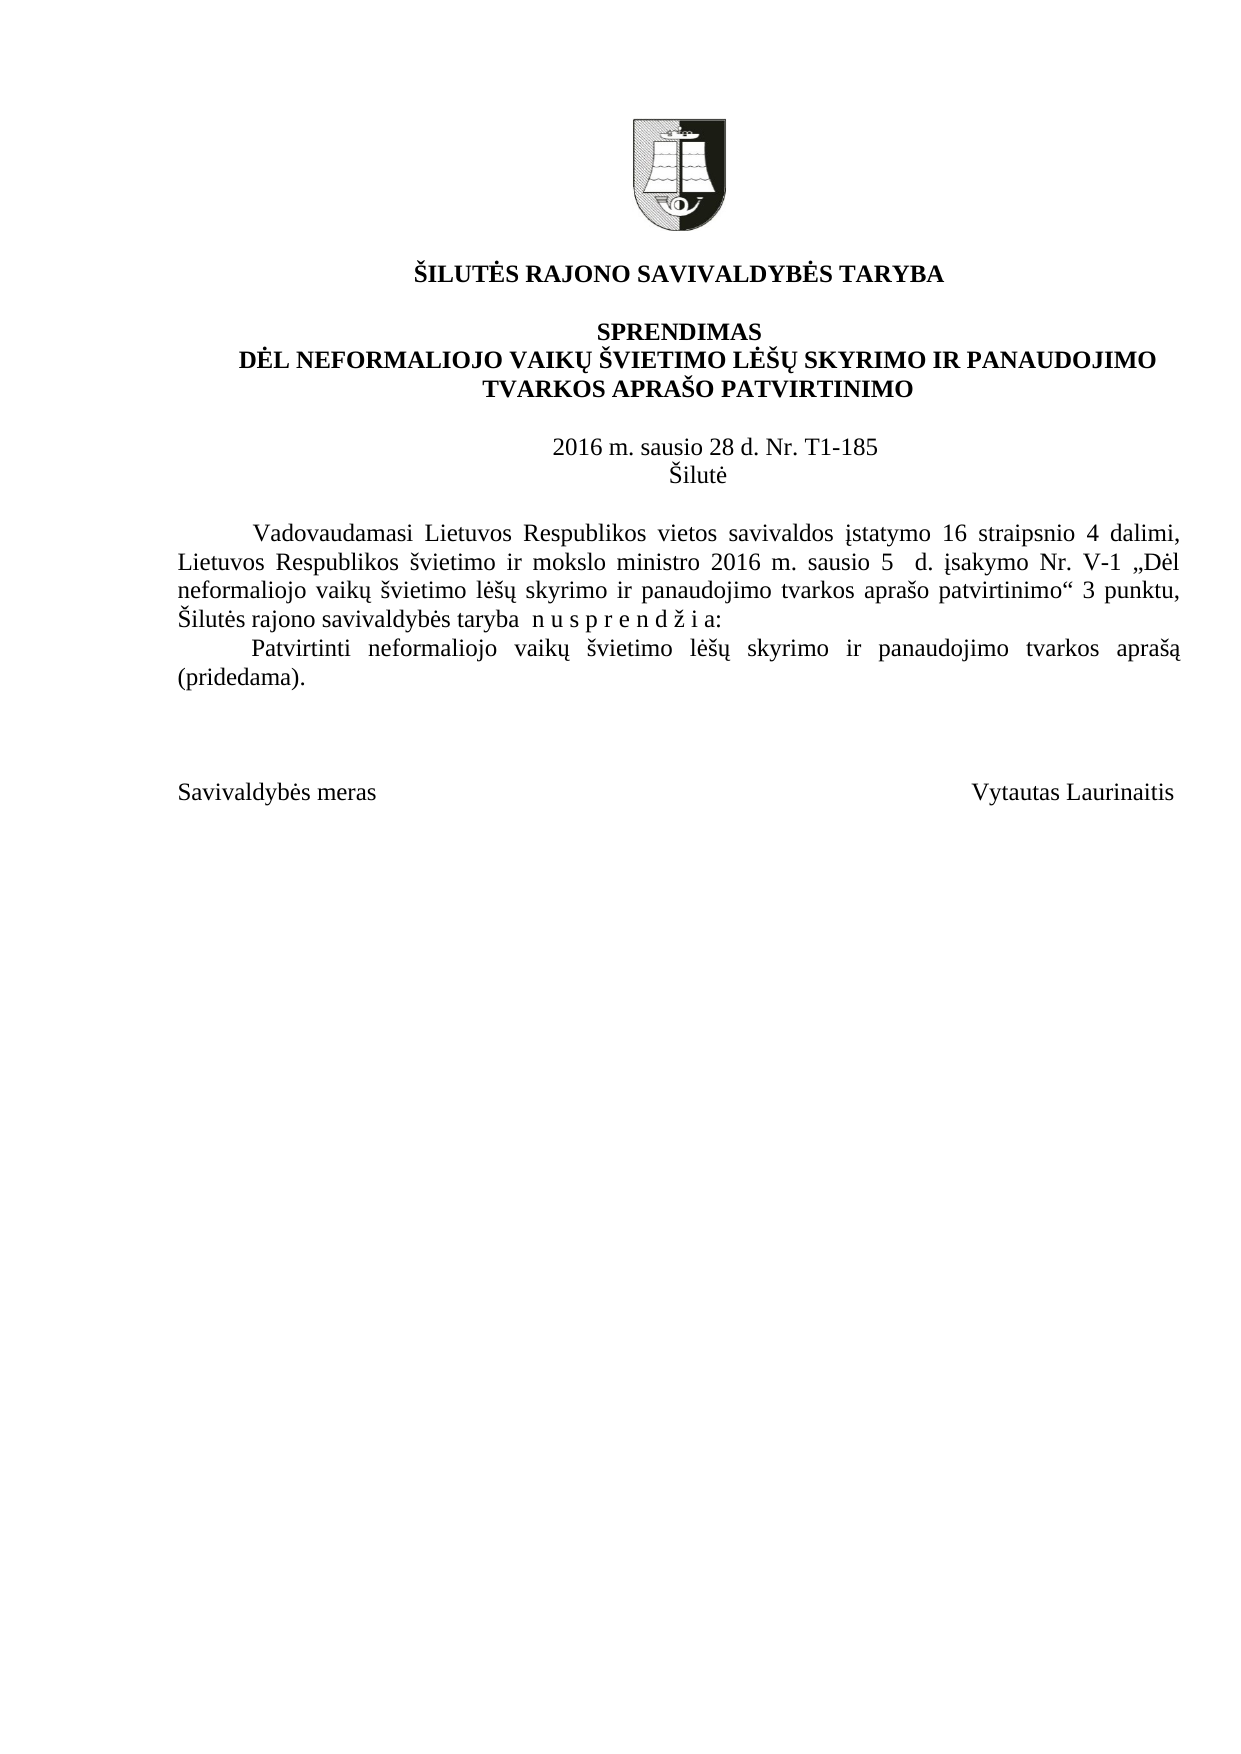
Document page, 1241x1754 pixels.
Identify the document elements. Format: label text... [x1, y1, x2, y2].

text Patvirtinti neformaliojo vaikų švietimo lėšų skyrimo ir panaudojimo tvarkos aprašą (pridedama). [177, 633, 1181, 691]
text Šilutė [215, 461, 1181, 489]
text ŠILUTĖS RAJONO SAVIVALDYBĖS TARYBA [177, 259, 1181, 288]
text Vadovaudamasi Lietuvos Respublikos vietos savivaldos įstatymo 16 straipsnio 4 dalimi, Lietuvos Respublikos švietimo ir mokslo ministro 2016 m. sausio 5 d. įsakymo Nr. V-1 „Dėl neformaliojo vaikų švietimo lėšų skyrimo ir panaudojimo tvarkos aprašo patvirtinimo“ 3 punktu, Šilutės rajono savivaldybės taryba n u s p r e n d ž i a: [177, 518, 1181, 633]
text SPRENDIMAS [177, 317, 1181, 346]
text Savivaldybės meras Vytautas Laurinaitis [177, 777, 1181, 806]
text 2016 m. sausio 28 d. Nr. T1-185 [327, 432, 1181, 461]
text DĖL NEFORMALIOJO VAIKŲ ŠVIETIMO LĖŠŲ SKYRIMO IR PANAUDOJIMO TVARKOS APRAŠO PATVIRTINIMO [215, 346, 1181, 403]
